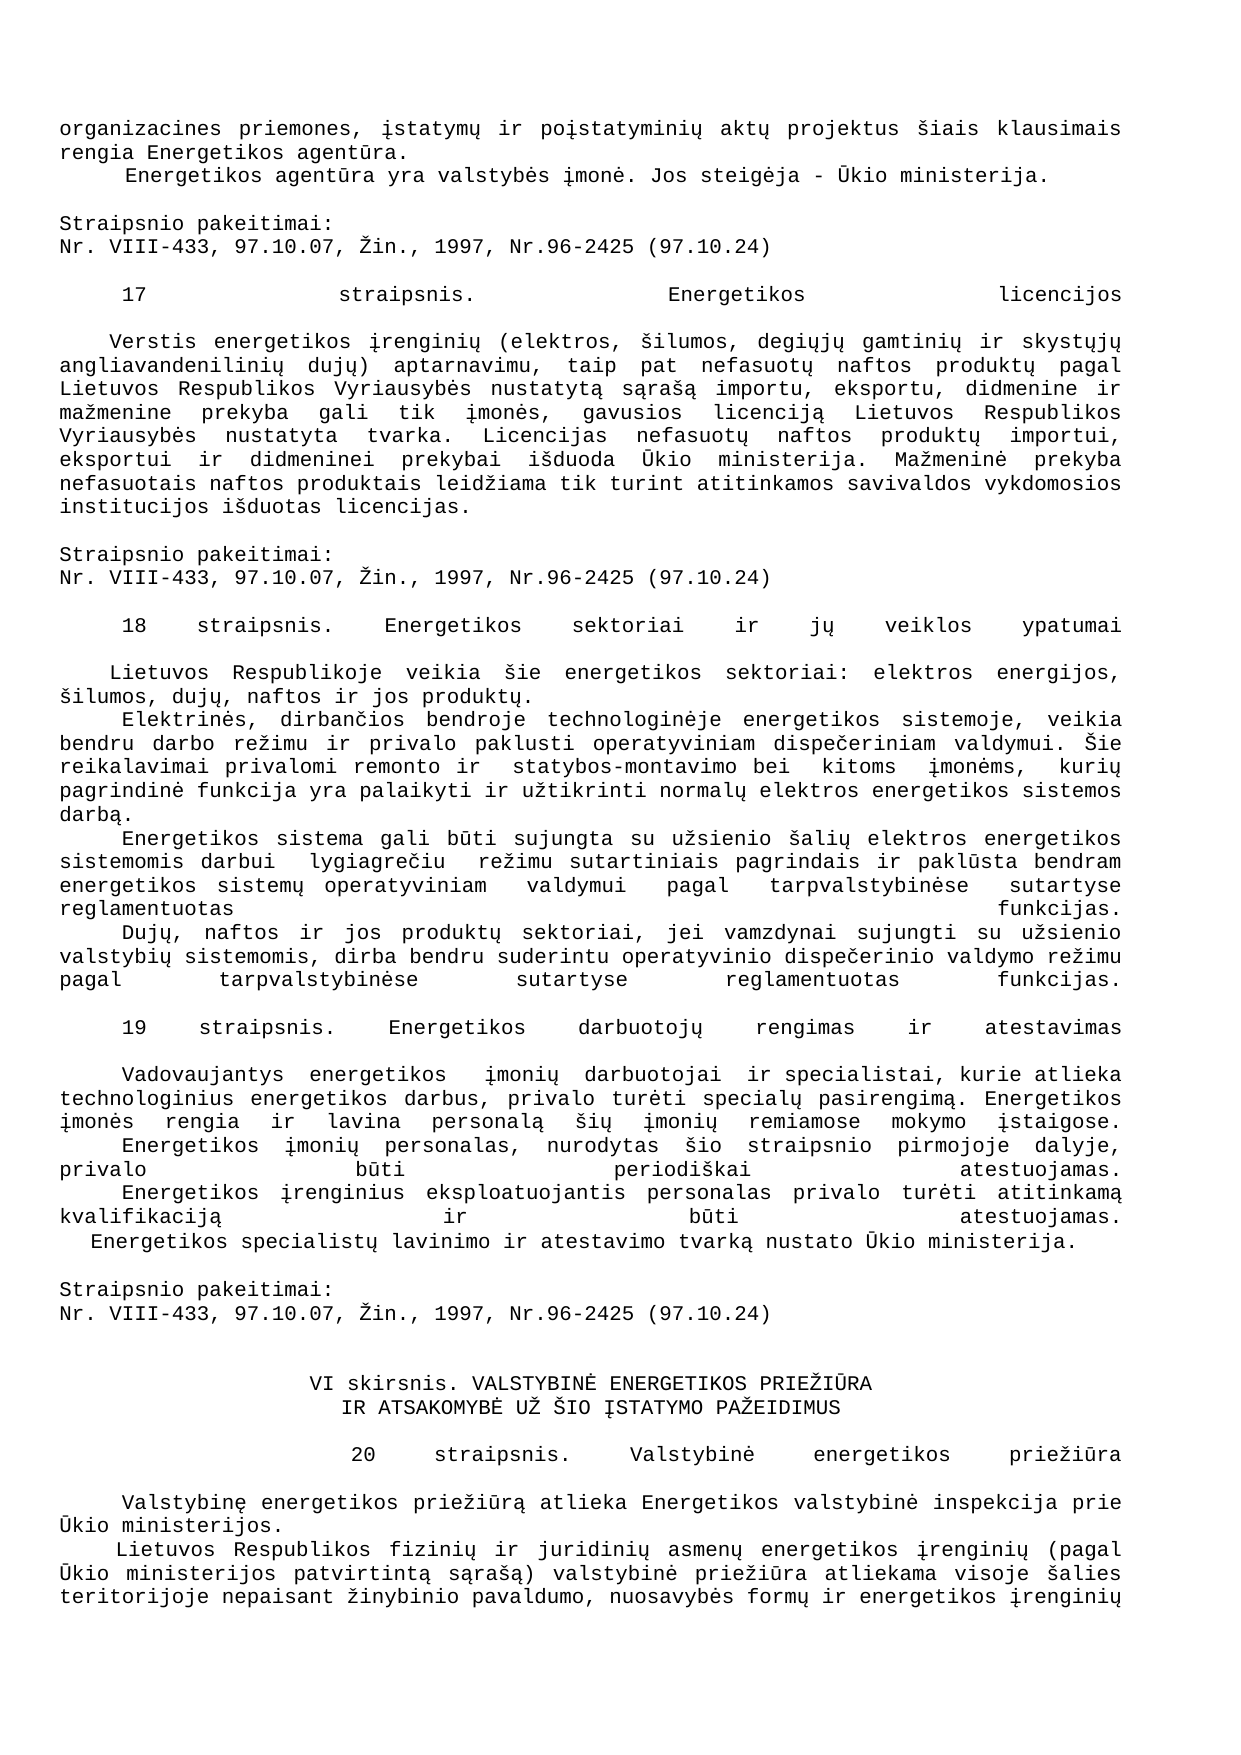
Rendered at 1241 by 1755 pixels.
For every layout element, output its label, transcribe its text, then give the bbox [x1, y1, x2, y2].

text Elektrinės, dirbančios bendroje technologinėje energetikos sistemoje, veikia bendru darbo režimu ir privalo paklusti operatyviniam dispečeriniam valdymui. Šie reikalavimai privalomi remonto ir statybos-montavimo bei kitoms įmonėms, kurių pagrindinė funkcija yra palaikyti ir užtikrinti normalų elektros energetikos sistemos darbą. Energetikos sistema gali būti sujungta su užsienio šalių elektros energetikos sistemomis darbui lygiagrečiu režimu sutartiniais pagrindais ir paklūsta bendram energetikos sistemų operatyviniam valdymui pagal tarpvalstybinėse sutartyse reglamentuotas funkcijas. Dujų, naftos ir jos produktų sektoriai, jei vamzdynai sujungti su užsienio valstybių sistemomis, dirba bendru suderintu operatyvinio dispečerinio valdymo režimu pagal tarpvalstybinėse sutartyse reglamentuotas funkcijas. 19 straipsnis. Energetikos darbuotojų rengimas ir atestavimas Vadovaujantys energetikos įmonių darbuotojai ir specialistai, kurie atlieka technologinius energetikos darbus, privalo turėti specialų pasirengimą. Energetikos įmonės rengia ir lavina personalą šių įmonių remiamose mokymo įstaigose. Energetikos įmonių personalas, nurodytas šio straipsnio pirmojoje dalyje, privalo būti periodiškai atestuojamas. Energetikos įrenginius eksploatuojantis personalas privalo turėti atitinkamą kvalifikaciją ir būti atestuojamas. Energetikos specialistų lavinimo ir atestavimo tvarką nustato Ūkio ministerija. [59, 709, 1122, 1255]
text Lietuvos Respublikos fizinių ir juridinių asmenų energetikos įrenginių (pagal Ūkio ministerijos patvirtintą sąrašą) valstybinė priežiūra atliekama visoje šalies teritorijoje nepaisant žinybinio pavaldumo, nuosavybės formų ir energetikos įrenginių [59, 1539, 1122, 1610]
text Nr. VIII-433, 97.10.07, Žin., 1997, Nr.96-2425 (97.10.24) [59, 236, 1122, 260]
text 20 straipsnis. Valstybinė energetikos priežiūra Valstybinę energetikos priežiūrą atlieka Energetikos valstybinė inspekcija prie Ūkio ministerijos. [59, 1444, 1122, 1539]
text organizacines priemones, įstatymų ir poįstatyminių aktų projektus šiais klausimais rengia Energetikos agentūra. [59, 118, 1122, 165]
text Energetikos agentūra yra valstybės įmonė. Jos steigėja - Ūkio ministerija. [59, 165, 1122, 189]
text Straipsnio pakeitimai: [59, 1279, 1122, 1302]
text 18 straipsnis. Energetikos sektoriai ir jų veiklos ypatumai [59, 615, 1122, 662]
text VI skirsnis. VALSTYBINĖ ENERGETIKOS PRIEŽIŪRA IR ATSAKOMYBĖ UŽ ŠIO ĮSTATYMO PAŽEIDIMUS [59, 1373, 1122, 1421]
text Straipsnio pakeitimai: [59, 544, 1122, 567]
text Nr. VIII-433, 97.10.07, Žin., 1997, Nr.96-2425 (97.10.24) [59, 567, 1122, 591]
text Verstis energetikos įrenginių (elektros, šilumos, degiųjų gamtinių ir skystųjų angliavandenilinių dujų) aptarnavimu, taip pat nefasuotų naftos produktų pagal Lietuvos Respublikos Vyriausybės nustatytą sąrašą importu, eksportu, didmenine ir mažmenine prekyba gali tik įmonės, gavusios licenciją Lietuvos Respublikos Vyriausybės nustatyta tvarka. Licencijas nefasuotų naftos produktų importui, eksportui ir didmeninei prekybai išduoda Ūkio ministerija. Mažmeninė prekyba nefasuotais naftos produktais leidžiama tik turint atitinkamos savivaldos vykdomosios institucijos išduotas licencijas. [59, 331, 1122, 520]
text Nr. VIII-433, 97.10.07, Žin., 1997, Nr.96-2425 (97.10.24) [59, 1302, 1122, 1326]
text 17 straipsnis. Energetikos licencijos [59, 284, 1122, 331]
text Straipsnio pakeitimai: [59, 213, 1122, 236]
text Lietuvos Respublikoje veikia šie energetikos sektoriai: elektros energijos, šilumos, dujų, naftos ir jos produktų. [59, 662, 1122, 709]
